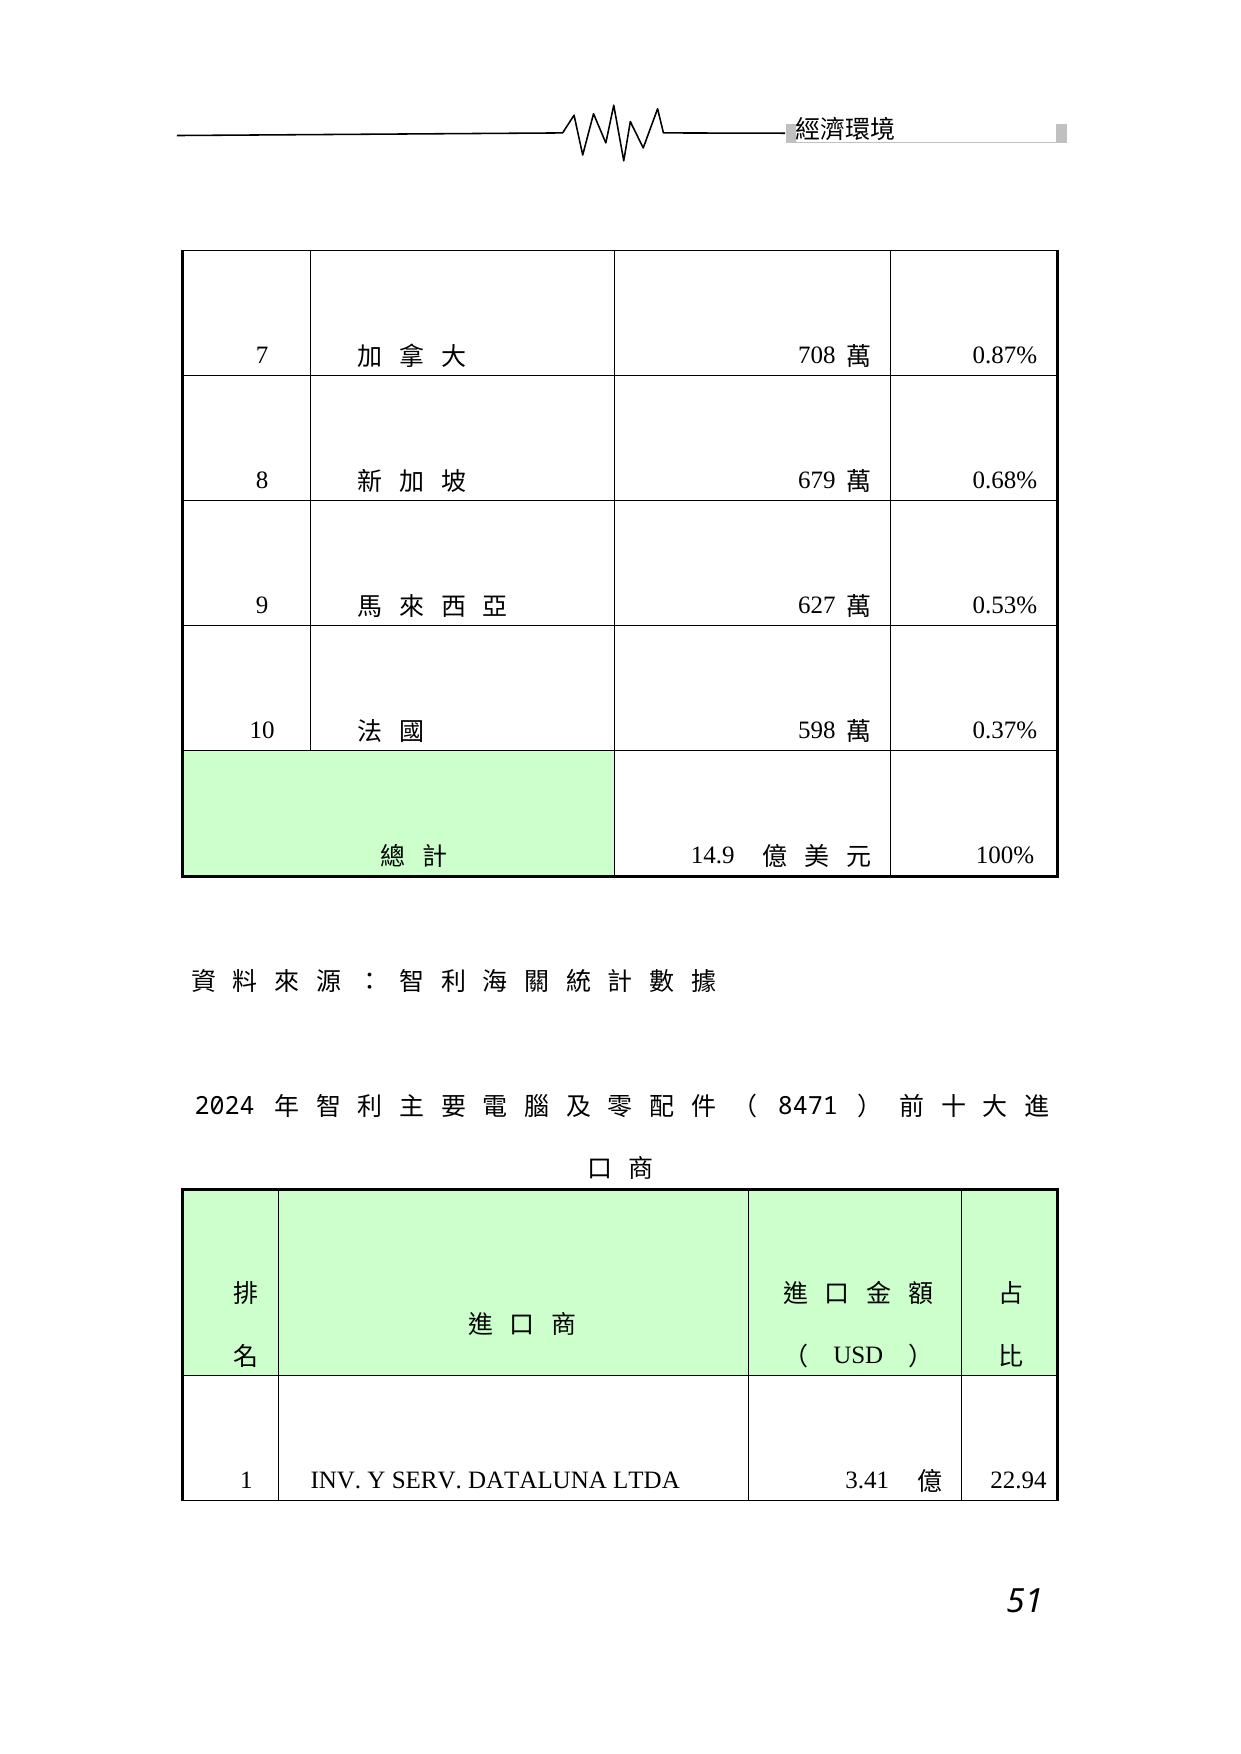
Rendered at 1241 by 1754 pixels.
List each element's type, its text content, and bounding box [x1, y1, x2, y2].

table_header 排名 [184, 1191, 278, 1375]
table_cell 0.68% [891, 376, 1056, 500]
table_cell 10 [184, 626, 310, 750]
table_cell 7 [184, 251, 310, 375]
table_cell 法國 [311, 626, 614, 750]
table_header 進口金額（USD） [749, 1191, 961, 1375]
table_cell 0.87% [891, 251, 1056, 375]
table_cell 598萬 [615, 626, 890, 750]
table_header 占比 [962, 1191, 1056, 1375]
table_cell 14.9億美元 [615, 751, 890, 875]
text 2024年智利主要電腦及零配件（8471）前十大進口商 [183, 1063, 1058, 1188]
table_cell 1 [184, 1376, 278, 1500]
table_cell 9 [184, 501, 310, 625]
table_cell 3.41億 [749, 1376, 961, 1500]
table_cell 0.53% [891, 501, 1056, 625]
table_cell 22.94 [962, 1376, 1056, 1500]
table_cell 新加坡 [311, 376, 614, 500]
table_cell 馬來西亞 [311, 501, 614, 625]
text 資料來源：智利海關統計數據 [183, 938, 1058, 1000]
table_cell 708萬 [615, 251, 890, 375]
table_cell INV. Y SERV. DATALUNA LTDA [279, 1376, 748, 1500]
table_header 進口商 [279, 1191, 748, 1375]
table_cell 加拿大 [311, 251, 614, 375]
table_cell 679萬 [615, 376, 890, 500]
table_cell 100% [891, 751, 1056, 875]
table_cell 總計 [184, 751, 614, 875]
table_cell 627萬 [615, 501, 890, 625]
table_cell 8 [184, 376, 310, 500]
table_cell 0.37% [891, 626, 1056, 750]
